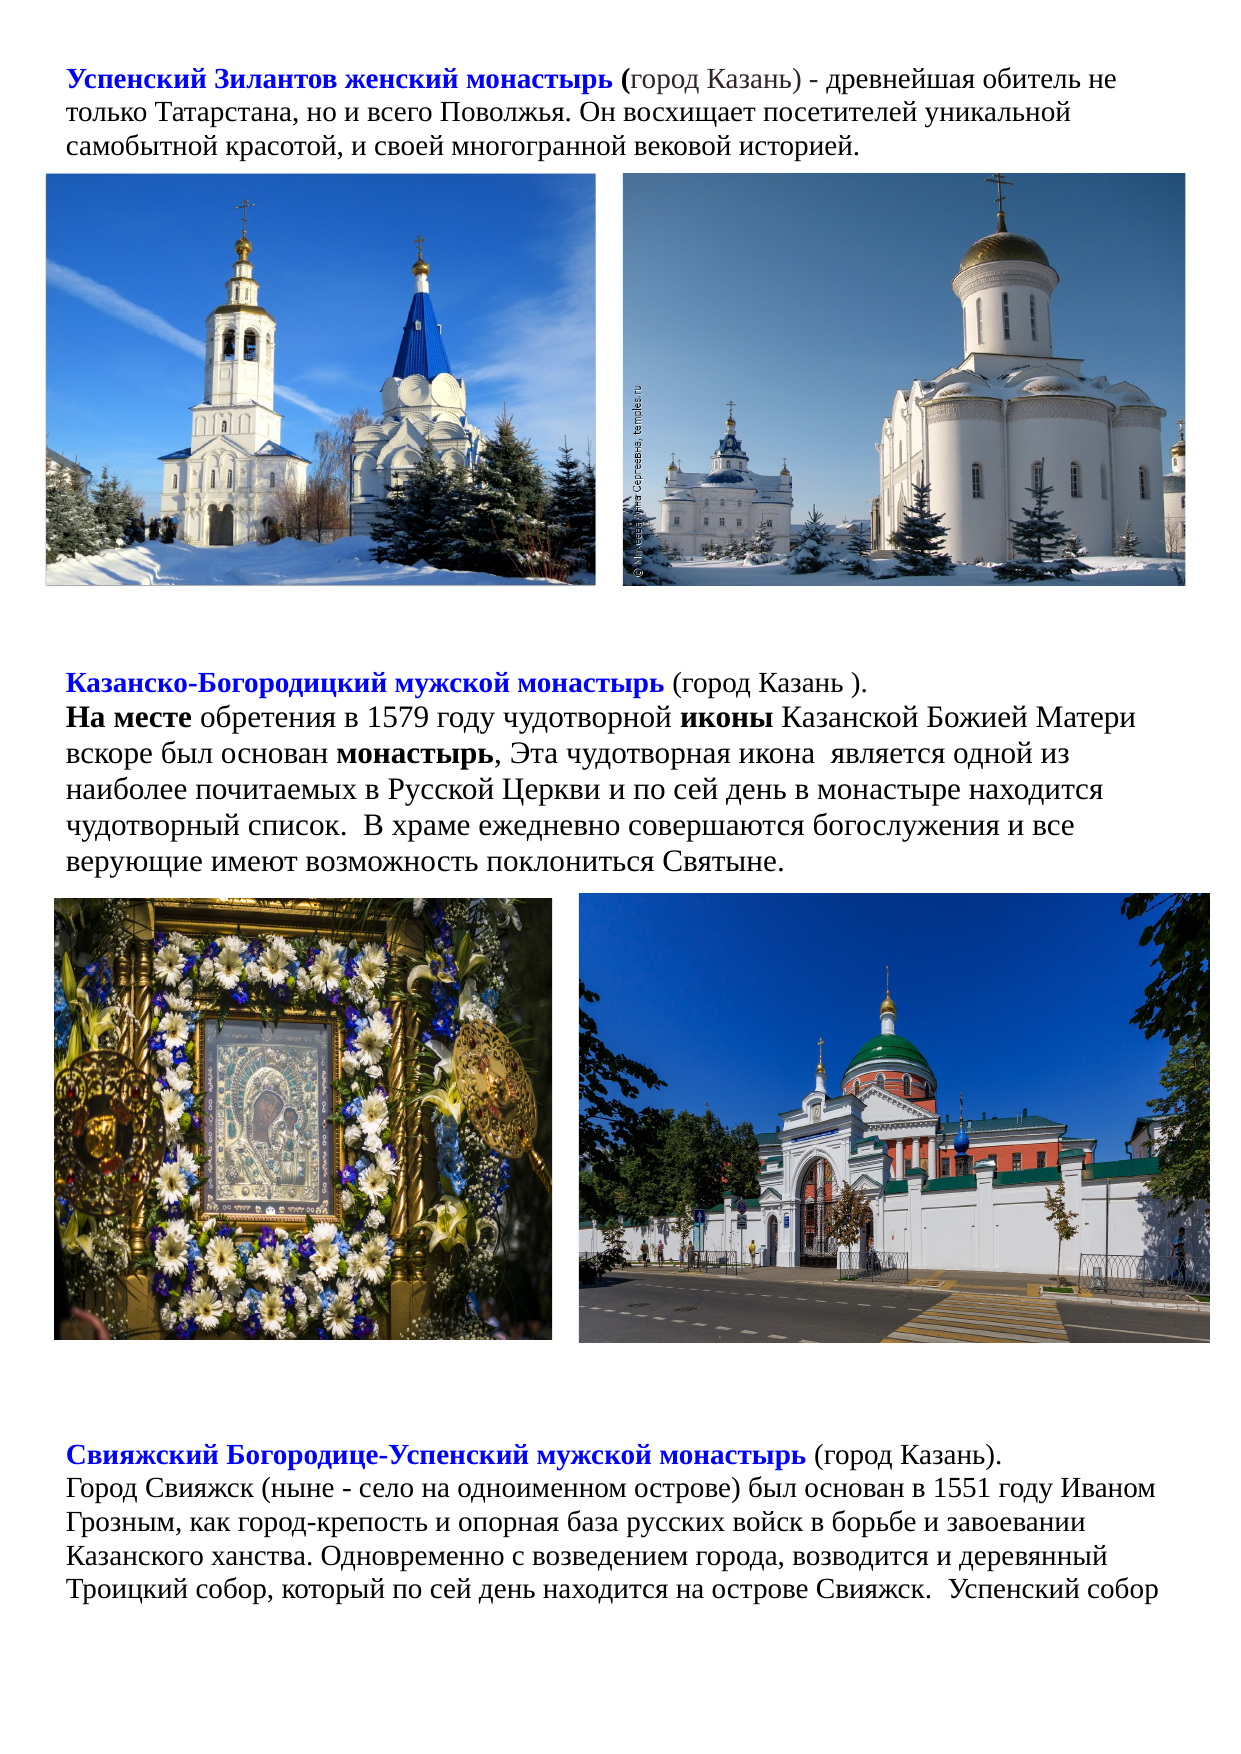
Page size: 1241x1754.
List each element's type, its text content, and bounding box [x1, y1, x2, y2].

text Город Свияжск (ныне - село на одноименном острове) был основан в 1551 году Иваном Грозным, как город-крепость и опорная база русских войск в борьбе и завоевании Казанского ханства. Одновременно с возведением города, возводится и деревянный Троицкий собор, который по сей день находится на острове Свияжск. Успенский собор [66, 1471, 1178, 1605]
picture [622, 173, 1186, 586]
picture [54, 898, 553, 1340]
picture [44, 172, 597, 587]
text Свияжский Богородице-Успенский мужской монастырь (город Казань). [66, 1437, 1178, 1471]
text Казанско-Богородицкий мужской монастырь (город Казань ). [66, 665, 1178, 698]
text На месте обретения в 1579 году чудотворной иконы Казанской Божией Матери вскоре был основан монастырь, Эта чудотворная икона является одной из наиболее почитаемых в Русской Церкви и по сей день в монастыре находится чудотворный список. В храме ежедневно совершаются богослужения и все верующие имеют возможность поклониться Святыне. [66, 698, 1178, 878]
picture [578, 893, 1210, 1343]
subtitle Успенский Зилантов женский монастырь (город Казань) - древнейшая обитель не только Татарстана, но и всего Поволжья. Он восхищает посетителей уникальной самобытной красотой, и своей многогранной вековой историей. [66, 61, 1178, 162]
